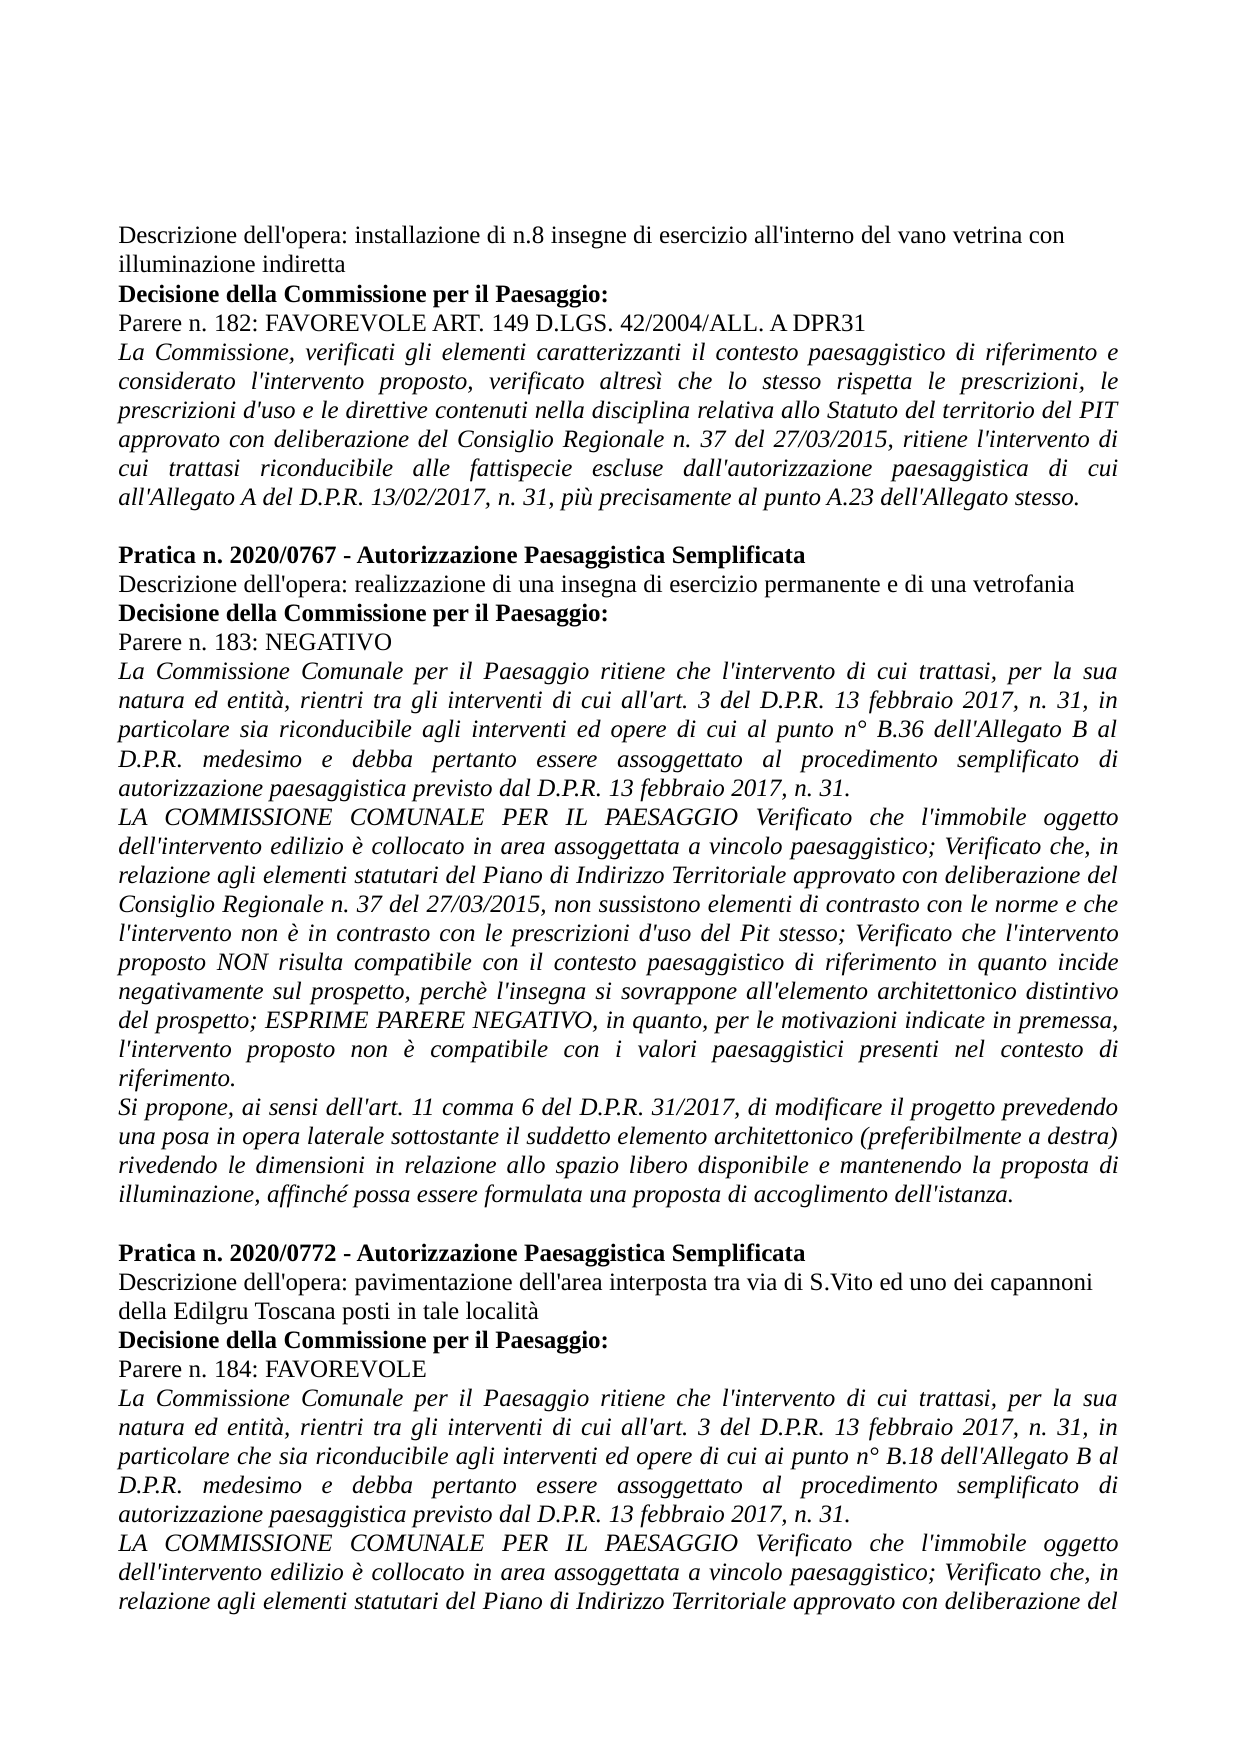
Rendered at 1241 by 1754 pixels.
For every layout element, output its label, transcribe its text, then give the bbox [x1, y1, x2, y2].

text Si propone, ai sensi dell'art. 11 comma 6 del D.P.R. 31/2017, di modificare il progetto prevedendo una posa in opera laterale sottostante il suddetto elemento architettonico (preferibilmente a destra) rivedendo le dimensioni in relazione allo spazio libero disponibile e mantenendo la proposta di illuminazione, affinché possa essere formulata una proposta di accoglimento dell'istanza. [118, 1092, 1122, 1208]
text LA COMMISSIONE COMUNALE PER IL PAESAGGIO Verificato che l'immobile oggetto dell'intervento edilizio è collocato in area assoggettata a vincolo paesaggistico; Verificato che, in relazione agli elementi statutari del Piano di Indirizzo Territoriale approvato con deliberazione del Consiglio Regionale n. 37 del 27/03/2015, non sussistono elementi di contrasto con le norme e che l'intervento non è in contrasto con le prescrizioni d'uso del Pit stesso; Verificato che l'intervento proposto NON risulta compatibile con il contesto paesaggistico di riferimento in quanto incide negativamente sul prospetto, perchè l'insegna si sovrappone all'elemento architettonico distintivo del prospetto; ESPRIME PARERE NEGATIVO, in quanto, per le motivazioni indicate in premessa, l'intervento proposto non è compatibile con i valori paesaggistici presenti nel contesto di riferimento. [118, 802, 1122, 1092]
text La Commissione Comunale per il Paesaggio ritiene che l'intervento di cui trattasi, per la sua natura ed entità, rientri tra gli interventi di cui all'art. 3 del D.P.R. 13 febbraio 2017, n. 31, in particolare sia riconducibile agli interventi ed opere di cui al punto n° B.36 dell'Allegato B al D.P.R. medesimo e debba pertanto essere assoggettato al procedimento semplificato di autorizzazione paesaggistica previsto dal D.P.R. 13 febbraio 2017, n. 31. [118, 656, 1122, 802]
text Decisione della Commissione per il Paesaggio: [118, 278, 1122, 307]
text Decisione della Commissione per il Paesaggio: [118, 598, 1122, 627]
text Parere n. 182: FAVOREVOLE ART. 149 D.LGS. 42/2004/ALL. A DPR31 [118, 307, 1122, 337]
text La Commissione, verificati gli elementi caratterizzanti il contesto paesaggistico di riferimento e considerato l'intervento proposto, verificato altresì che lo stesso rispetta le prescrizioni, le prescrizioni d'uso e le direttive contenuti nella disciplina relativa allo Statuto del territorio del PIT approvato con deliberazione del Consiglio Regionale n. 37 del 27/03/2015, ritiene l'intervento di cui trattasi riconducibile alle fattispecie escluse dall'autorizzazione paesaggistica di cui all'Allegato A del D.P.R. 13/02/2017, n. 31, più precisamente al punto A.23 dell'Allegato stesso. [118, 337, 1122, 511]
text Parere n. 184: FAVOREVOLE [118, 1354, 1122, 1383]
text Decisione della Commissione per il Paesaggio: [118, 1325, 1122, 1354]
text Pratica n. 2020/0767 - Autorizzazione Paesaggistica Semplificata [118, 540, 1122, 569]
text Pratica n. 2020/0772 - Autorizzazione Paesaggistica Semplificata [118, 1237, 1122, 1267]
text Parere n. 183: NEGATIVO [118, 627, 1122, 656]
text Descrizione dell'opera: installazione di n.8 insegne di esercizio all'interno del vano vetrina con illuminazione indiretta [118, 220, 1122, 278]
text LA COMMISSIONE COMUNALE PER IL PAESAGGIO Verificato che l'immobile oggetto dell'intervento edilizio è collocato in area assoggettata a vincolo paesaggistico; Verificato che, in relazione agli elementi statutari del Piano di Indirizzo Territoriale approvato con deliberazione del [118, 1528, 1122, 1615]
text Descrizione dell'opera: pavimentazione dell'area interposta tra via di S.Vito ed uno dei capannoni della Edilgru Toscana posti in tale località [118, 1267, 1122, 1325]
text La Commissione Comunale per il Paesaggio ritiene che l'intervento di cui trattasi, per la sua natura ed entità, rientri tra gli interventi di cui all'art. 3 del D.P.R. 13 febbraio 2017, n. 31, in particolare che sia riconducibile agli interventi ed opere di cui ai punto n° B.18 dell'Allegato B al D.P.R. medesimo e debba pertanto essere assoggettato al procedimento semplificato di autorizzazione paesaggistica previsto dal D.P.R. 13 febbraio 2017, n. 31. [118, 1383, 1122, 1528]
text Descrizione dell'opera: realizzazione di una insegna di esercizio permanente e di una vetrofania [118, 569, 1122, 598]
